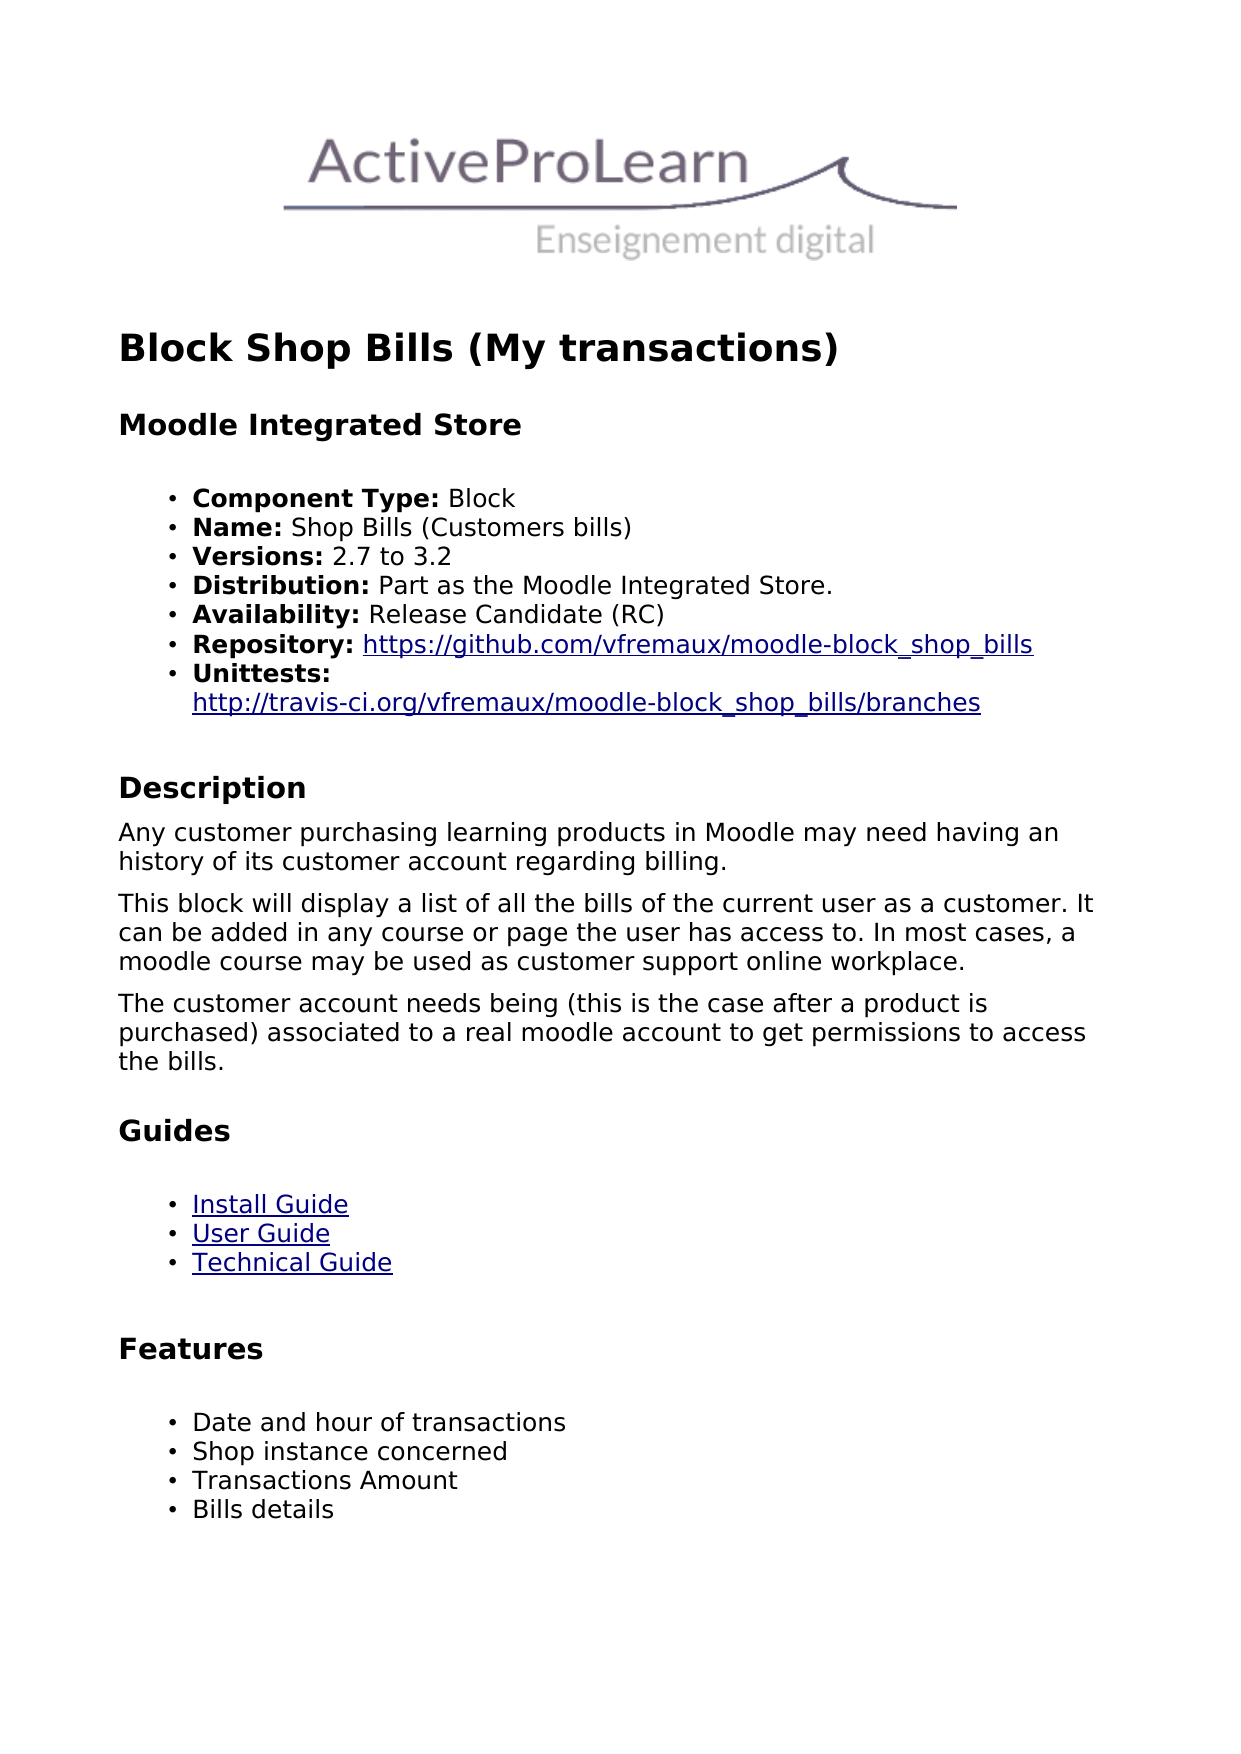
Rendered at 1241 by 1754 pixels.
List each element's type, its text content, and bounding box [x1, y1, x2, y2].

subtitle Block Shop Bills (My transactions) [118, 327, 1122, 371]
list Install Guide [177, 1190, 1122, 1219]
list Transactions Amount [177, 1466, 1122, 1496]
text This block will display a list of all the bills of the current user as a customer. It can be added in any course or page the user has access to. In most cases, a moodle course may be used as customer support online workplace. [118, 889, 1122, 977]
subtitle Features [118, 1332, 1122, 1366]
subtitle Moodle Integrated Store [118, 408, 1122, 442]
list Bills details [177, 1496, 1122, 1525]
list Component Type: Block [177, 484, 1122, 513]
picture [283, 118, 957, 261]
list Versions: 2.7 to 3.2 [177, 542, 1122, 572]
list User Guide [177, 1219, 1122, 1248]
list Availability: Release Candidate (RC) [177, 601, 1122, 630]
list Technical Guide [177, 1248, 1122, 1278]
list Date and hour of transactions [177, 1408, 1122, 1437]
subtitle Guides [118, 1114, 1122, 1148]
list Shop instance concerned [177, 1437, 1122, 1466]
text Any customer purchasing learning products in Moodle may need having an history of its customer account regarding billing. [118, 818, 1122, 877]
list Unittests: http://travis-ci.org/vfremaux/moodle-block_shop_bills/branches [177, 659, 1122, 717]
text The customer account needs being (this is the case after a product is purchased) associated to a real moodle account to get permissions to access the bills. [118, 989, 1122, 1077]
list Name: Shop Bills (Customers bills) [177, 513, 1122, 542]
list Repository: https://github.com/vfremaux/moodle-block_shop_bills [177, 630, 1122, 659]
subtitle Description [118, 772, 1122, 806]
list Distribution: Part as the Moodle Integrated Store. [177, 572, 1122, 601]
